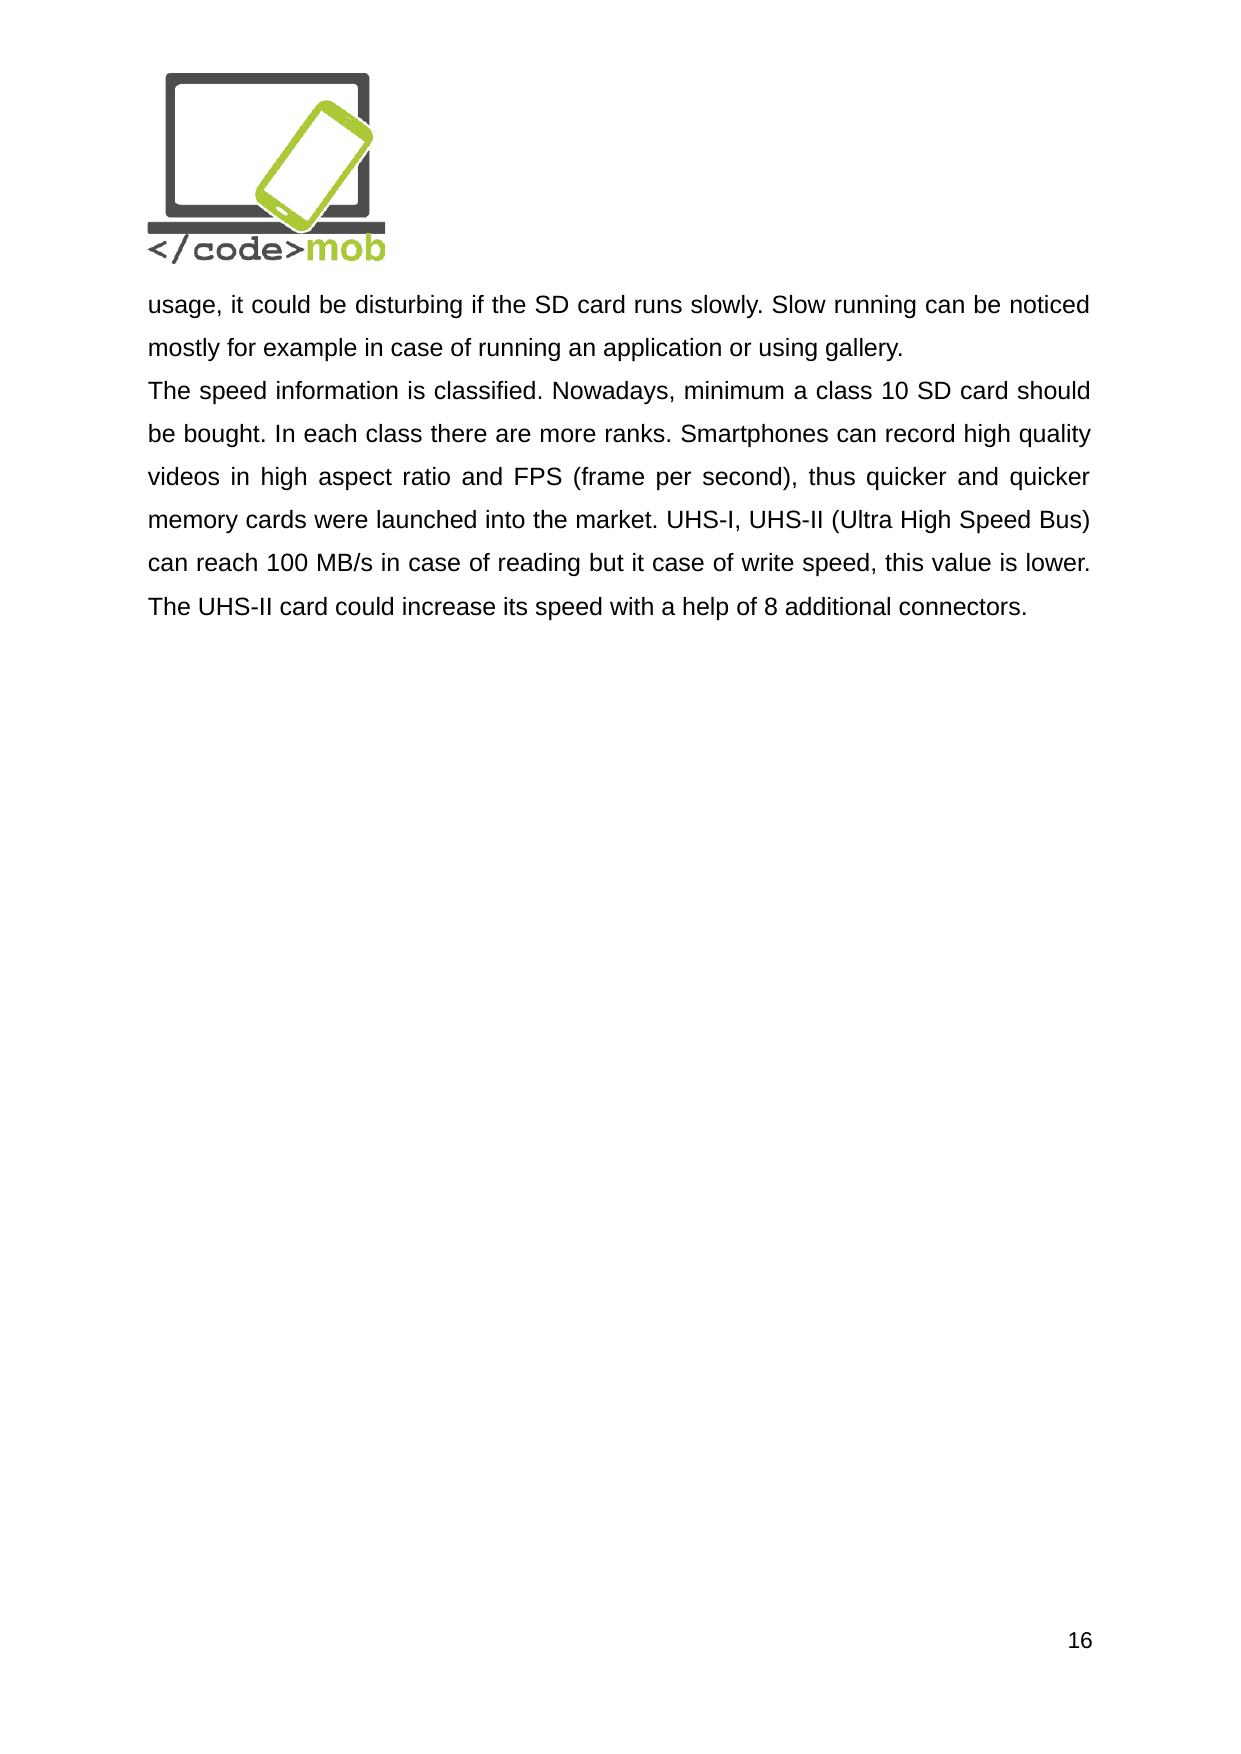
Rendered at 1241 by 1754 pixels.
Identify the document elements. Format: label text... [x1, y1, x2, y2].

text usage, it could be disturbing if the SD card runs slowly. Slow running can be noticed mostly for example in case of running an application or using gallery. [148, 290, 1093, 362]
text The speed information is classified. Nowadays, minimum a class 10 SD card should be bought. In each class there are more ranks. Smartphones can record high quality videos in high aspect ratio and FPS (frame per second), thus quicker and quicker memory cards were launched into the market. UHS-I, UHS-II (Ultra High Speed Bus) can reach 100 MB/s in case of reading but it case of write speed, this value is lower. The UHS-II card could increase its speed with a help of 8 additional connectors. [148, 376, 1093, 620]
picture [147, 73, 386, 264]
